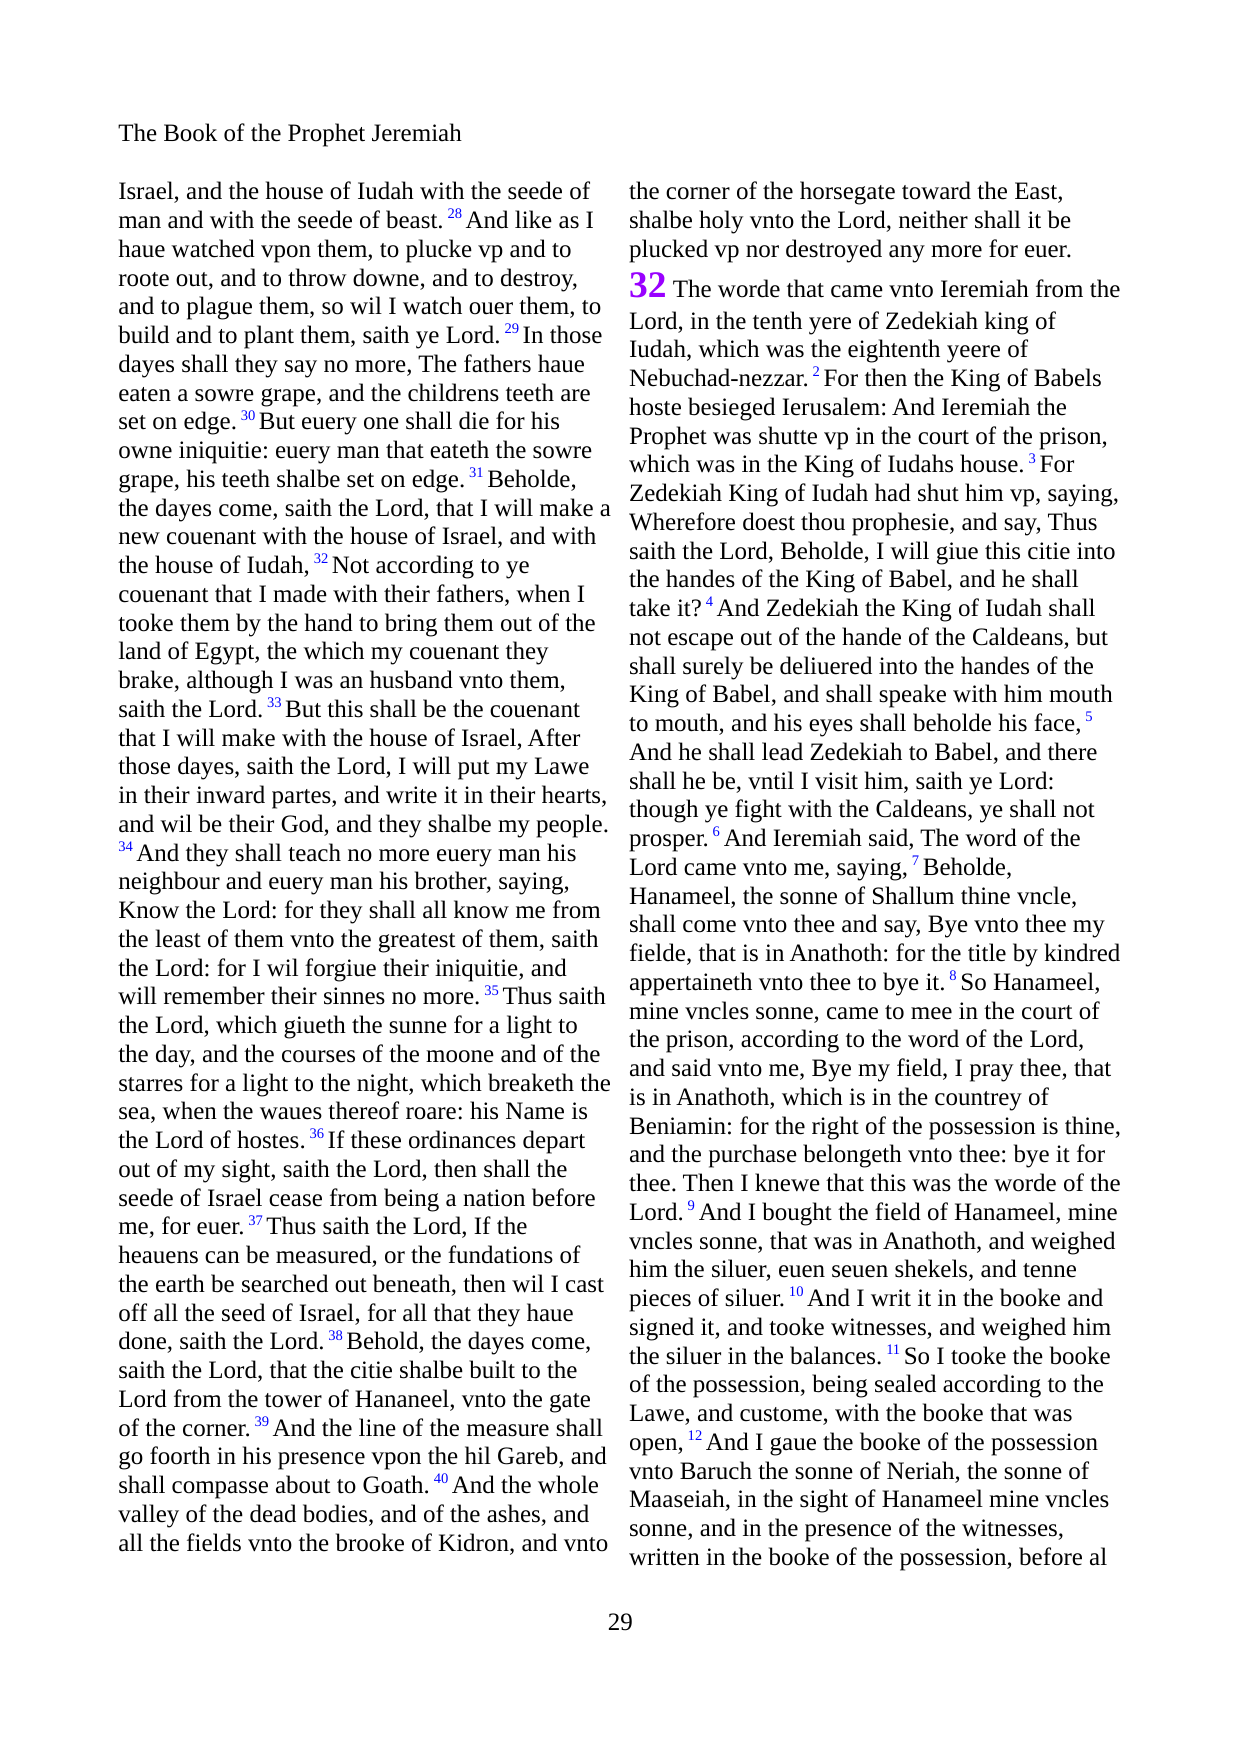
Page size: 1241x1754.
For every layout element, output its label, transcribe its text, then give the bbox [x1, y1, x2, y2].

text the corner of the horsegate toward the East, shalbe holy vnto the Lord, neither shall it be plucked vp nor destroyed any more for euer. [629, 176, 1122, 263]
text 32 The worde that came vnto Ieremiah from the Lord, in the tenth yere of Zedekiah king of Iudah, which was the eightenth yeere of Nebuchad-nezzar. 2 For then the King of Babels hoste besieged Ierusalem: And Ieremiah the Prophet was shutte vp in the court of the prison, which was in the King of Iudahs house. 3 For Zedekiah King of Iudah had shut him vp, saying, Wherefore doest thou prophesie, and say, Thus saith the Lord, Beholde, I will giue this citie into the handes of the King of Babel, and he shall take it? 4 And Zedekiah the King of Iudah shall not escape out of the hande of the Caldeans, but shall surely be deliuered into the handes of the King of Babel, and shall speake with him mouth to mouth, and his eyes shall beholde his face, 5 And he shall lead Zedekiah to Babel, and there shall he be, vntil I visit him, saith ye Lord: though ye fight with the Caldeans, ye shall not prosper. 6 And Ieremiah said, The word of the Lord came vnto me, saying, 7 Beholde, Hanameel, the sonne of Shallum thine vncle, shall come vnto thee and say, Bye vnto thee my fielde, that is in Anathoth: for the title by kindred appertaineth vnto thee to bye it. 8 So Hanameel, mine vncles sonne, came to mee in the court of the prison, according to the word of the Lord, and said vnto me, Bye my field, I pray thee, that is in Anathoth, which is in the countrey of Beniamin: for the right of the possession is thine, and the purchase belongeth vnto thee: bye it for thee. Then I knewe that this was the worde of the Lord. 9 And I bought the field of Hanameel, mine vncles sonne, that was in Anathoth, and weighed him the siluer, euen seuen shekels, and tenne pieces of siluer. 10 And I writ it in the booke and signed it, and tooke witnesses, and weighed him the siluer in the balances. 11 So I tooke the booke of the possession, being sealed according to the Lawe, and custome, with the booke that was open, 12 And I gaue the booke of the possession vnto Baruch the sonne of Neriah, the sonne of Maaseiah, in the sight of Hanameel mine vncles sonne, and in the presence of the witnesses, written in the booke of the possession, before al [629, 263, 1122, 1571]
text Israel, and the house of Iudah with the seede of man and with the seede of beast. 28 And like as I haue watched vpon them, to plucke vp and to roote out, and to throw downe, and to destroy, and to plague them, so wil I watch ouer them, to build and to plant them, saith ye Lord. 29 In those dayes shall they say no more, The fathers haue eaten a sowre grape, and the childrens teeth are set on edge. 30 But euery one shall die for his owne iniquitie: euery man that eateth the sowre grape, his teeth shalbe set on edge. 31 Beholde, the dayes come, saith the Lord, that I will make a new couenant with the house of Israel, and with the house of Iudah, 32 Not according to ye couenant that I made with their fathers, when I tooke them by the hand to bring them out of the land of Egypt, the which my couenant they brake, although I was an husband vnto them, saith the Lord. 33 But this shall be the couenant that I will make with the house of Israel, After those dayes, saith the Lord, I will put my Lawe in their inward partes, and write it in their hearts, and wil be their God, and they shalbe my people. 34 And they shall teach no more euery man his neighbour and euery man his brother, saying, Know the Lord: for they shall all know me from the least of them vnto the greatest of them, saith the Lord: for I wil forgiue their iniquitie, and will remember their sinnes no more. 35 Thus saith the Lord, which giueth the sunne for a light to the day, and the courses of the moone and of the starres for a light to the night, which breaketh the sea, when the waues thereof roare: his Name is the Lord of hostes. 36 If these ordinances depart out of my sight, saith the Lord, then shall the seede of Israel cease from being a nation before me, for euer. 37 Thus saith the Lord, If the heauens can be measured, or the fundations of the earth be searched out beneath, then wil I cast off all the seed of Israel, for all that they haue done, saith the Lord. 38 Behold, the dayes come, saith the Lord, that the citie shalbe built to the Lord from the tower of Hananeel, vnto the gate of the corner. 39 And the line of the measure shall go foorth in his presence vpon the hil Gareb, and shall compasse about to Goath. 40 And the whole valley of the dead bodies, and of the ashes, and all the fields vnto the brooke of Kidron, and vnto [118, 176, 611, 1556]
